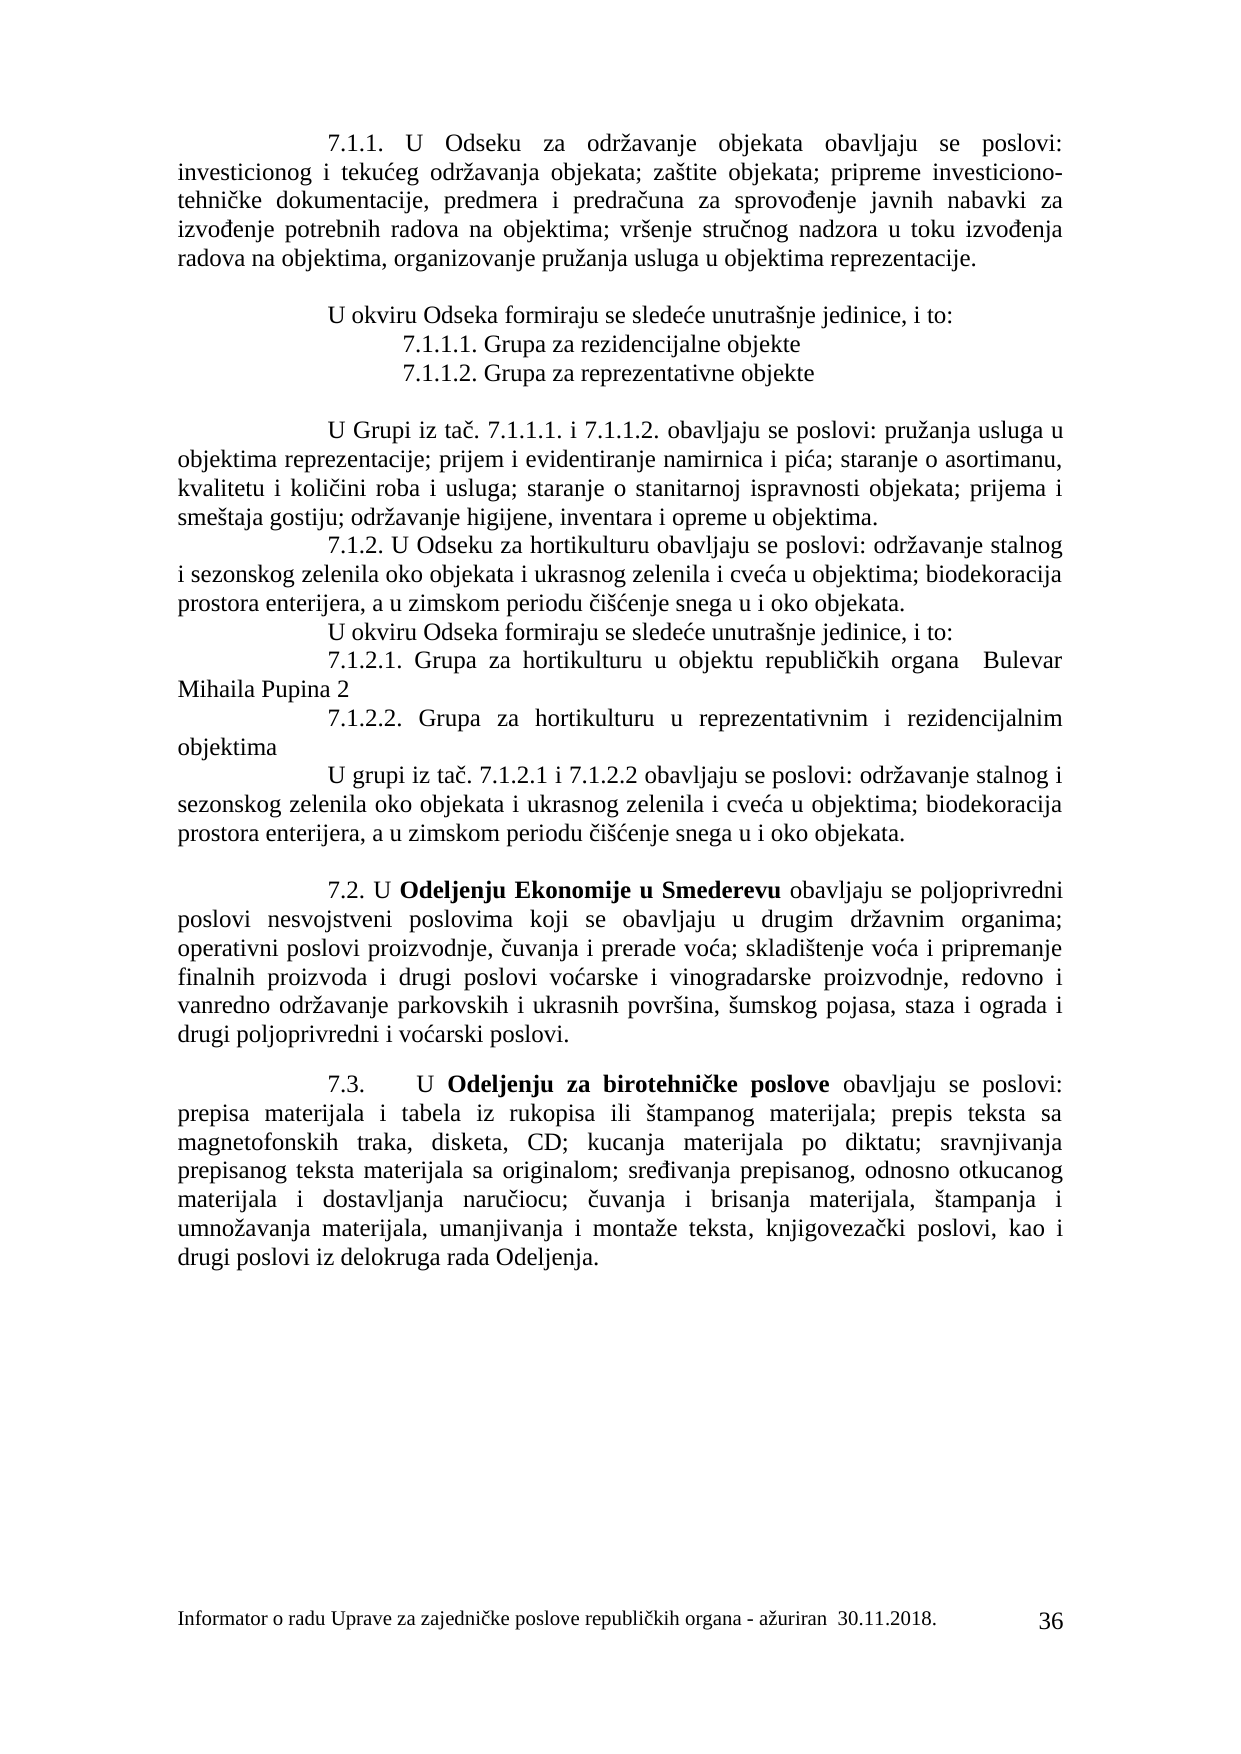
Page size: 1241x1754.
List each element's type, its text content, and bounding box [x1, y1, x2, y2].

text 7.1.1.2. Grupa za reprezentativne objekte [177, 358, 1063, 387]
text 7.1.2.2. Grupa za hortikulturu u reprezentativnim i rezidencijalnim objektima [177, 703, 1063, 760]
text 7.2. U Odelјenju Ekonomije u Smederevu obavlјaju se polјoprivredni poslovi nesvojstveni poslovima koji se obavlјaju u drugim državnim organima; operativni poslovi proizvodnje, čuvanja i prerade voća; skladištenje voća i pripremanje finalnih proizvoda i drugi poslovi voćarske i vinogradarske proizvodnje, redovno i vanredno održavanje parkovskih i ukrasnih površina, šumskog pojasa, staza i ograda i drugi polјoprivredni i voćarski poslovi. [177, 875, 1063, 1048]
text 7.3. U Odelјenju za birotehničke poslove obavlјaju se poslovi: prepisa materijala i tabela iz rukopisa ili štampanog materijala; prepis teksta sa magnetofonskih traka, disketa, CD; kucanja materijala po diktatu; sravnjivanja prepisanog teksta materijala sa originalom; sređivanja prepisanog, odnosno otkucanog materijala i dostavlјanja naručiocu; čuvanja i brisanja materijala, štampanja i umnožavanja materijala, umanjivanja i montaže teksta, knjigovezački poslovi, kao i drugi poslovi iz delokruga rada Odelјenja. [177, 1069, 1063, 1271]
text U okviru Odseka formiraju se sledeće unutrašnje jedinice, i to: [177, 617, 1063, 645]
text 7.1.2. U Odseku za hortikulturu obavlјaju se poslovi: održavanje stalnog i sezonskog zelenila oko objekata i ukrasnog zelenila i cveća u objektima; biodekoracija prostora enterijera, a u zimskom periodu čišćenje snega u i oko objekata. [177, 530, 1063, 617]
text U okviru Odseka formiraju se sledeće unutrašnje jedinice, i to: [177, 300, 1063, 329]
text 7.1.1.1. Grupa za rezidencijalne objekte [177, 329, 1063, 358]
text U grupi iz tač. 7.1.2.1 i 7.1.2.2 obavlјaju se poslovi: održavanje stalnog i sezonskog zelenila oko objekata i ukrasnog zelenila i cveća u objektima; biodekoracija prostora enterijera, a u zimskom periodu čišćenje snega u i oko objekata. [177, 760, 1063, 847]
text U Grupi iz tač. 7.1.1.1. i 7.1.1.2. obavlјaju se poslovi: pružanja usluga u objektima reprezentacije; prijem i evidentiranje namirnica i pića; staranje o asortimanu, kvalitetu i količini roba i usluga; staranje o stanitarnoj ispravnosti objekata; prijema i smeštaja gostiju; održavanje higijene, inventara i opreme u objektima. [177, 415, 1063, 530]
text 7.1.1. U Odseku za održavanje objekata obavlјaju se poslovi: investicionog i tekućeg održavanja objekata; zaštite objekata; pripreme investiciono-tehničke dokumentacije, predmera i predračuna za sprovođenje javnih nabavki za izvođenje potrebnih radova na objektima; vršenje stručnog nadzora u toku izvođenja radova na objektima, organizovanje pružanja usluga u objektima reprezentacije. [177, 128, 1063, 272]
text 7.1.2.1. Grupa za hortikulturu u objektu republičkih organa Bulevar Mihaila Pupina 2 [177, 645, 1063, 703]
